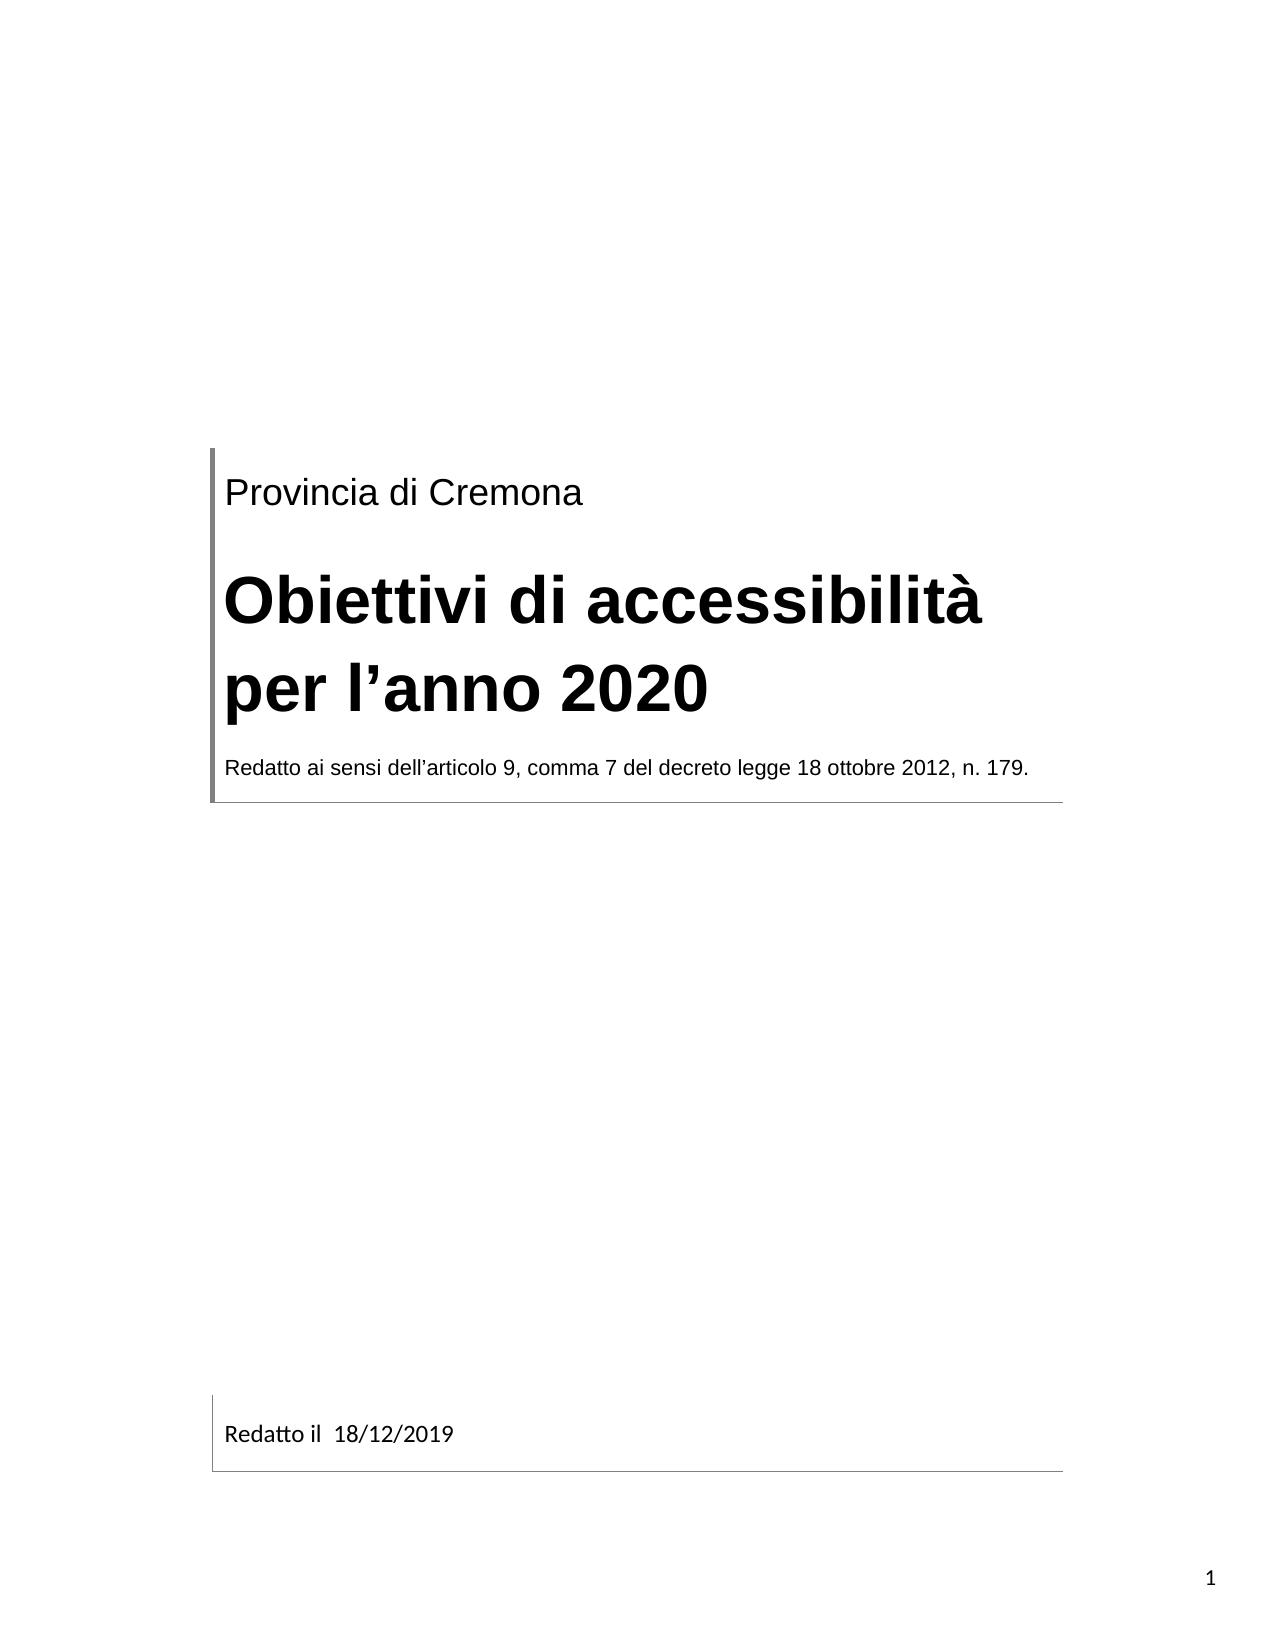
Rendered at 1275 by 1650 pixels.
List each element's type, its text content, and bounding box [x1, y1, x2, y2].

table_header [638, 1395, 1063, 1471]
table_header Provincia di Cremona [215, 448, 1063, 536]
table_header Redatto il 18/12/2019 [213, 1395, 637, 1471]
table_cell Obiettivi di accessibilità per l’anno 2020 [215, 536, 1063, 732]
table_cell Redatto ai sensi dell’articolo 9, comma 7 del decreto legge 18 ottobre 2012, n. 179. [215, 732, 1063, 802]
